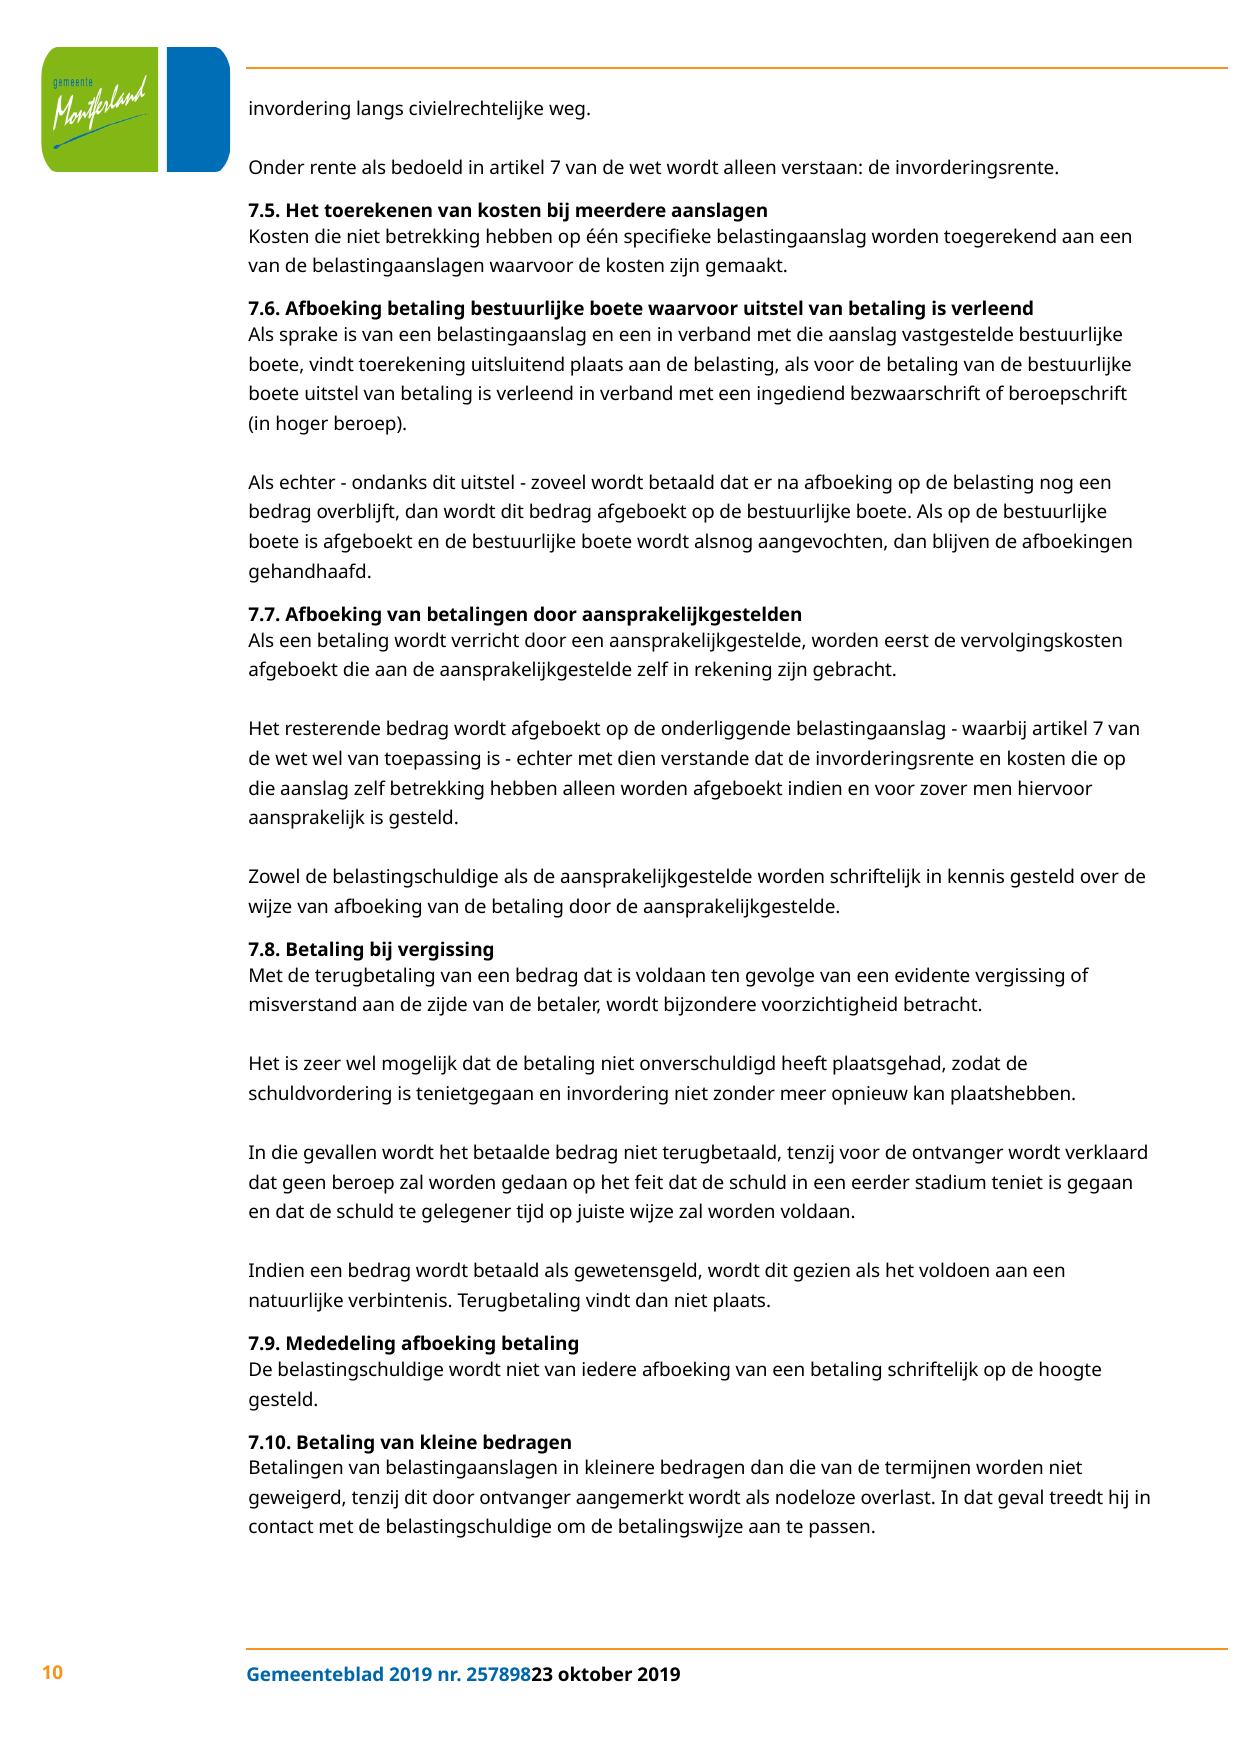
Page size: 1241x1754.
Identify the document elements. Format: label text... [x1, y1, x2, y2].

text Zowel de belastingschuldige als de aansprakelijkgestelde worden schriftelijk in kennis gesteld over de wijze van afboeking van de betaling door de aansprakelijkgestelde. [248, 863, 1152, 919]
text Onder rente als bedoeld in artikel 7 van de wet wordt alleen verstaan: de invorderingsrente. [248, 154, 1152, 180]
text 7.9. Mededeling afboeking betaling [248, 1330, 1152, 1356]
text Als echter - ondanks dit uitstel - zoveel wordt betaald dat er na afboeking op de belasting nog een bedrag overblijft, dan wordt dit bedrag afgeboekt op de bestuurlijke boete. Als op de bestuurlijke boete is afgeboekt en de bestuurlijke boete wordt alsnog aangevochten, dan blijven de afboekingen gehandhaafd. [248, 469, 1152, 584]
text Het is zeer wel mogelijk dat de betaling niet onverschuldigd heeft plaatsgehad, zodat de schuldvordering is tenietgegaan en invordering niet zonder meer opnieuw kan plaatshebben. [248, 1051, 1152, 1106]
text invordering langs civielrechtelijke weg. [248, 95, 1152, 121]
text 7.7. Afboeking van betalingen door aansprakelijkgestelden [248, 601, 1152, 627]
text Indien een bedrag wordt betaald als gewetensgeld, wordt dit gezien als het voldoen aan een natuurlijke verbintenis. Terugbetaling vindt dan niet plaats. [248, 1258, 1152, 1313]
text Betalingen van belastingaanslagen in kleinere bedragen dan die van de termijnen worden niet geweigerd, tenzij dit door ontvanger aangemerkt wordt als nodeloze overlast. In dat geval treedt hij in contact met de belastingschuldige om de betalingswijze aan te passen. [248, 1454, 1152, 1539]
text 7.8. Betaling bij vergissing [248, 936, 1152, 962]
text 7.6. Afboeking betaling bestuurlijke boete waarvoor uitstel van betaling is verleend [248, 296, 1152, 321]
text In die gevallen wordt het betaalde bedrag niet terugbetaald, tenzij voor de ontvanger wordt verklaard dat geen beroep zal worden gedaan op het feit dat de schuld in een eerder stadium teniet is gegaan en dat de schuld te gelegener tijd op juiste wijze zal worden voldaan. [248, 1139, 1152, 1224]
text Het resterende bedrag wordt afgeboekt op de onderliggende belastingaanslag - waarbij artikel 7 van de wet wel van toepassing is - echter met dien verstande dat de invorderingsrente en kosten die op die aanslag zelf betrekking hebben alleen worden afgeboekt indien en voor zover men hiervoor aansprakelijk is gesteld. [248, 716, 1152, 830]
text Met de terugbetaling van een bedrag dat is voldaan ten gevolge van een evidente vergissing of misverstand aan de zijde van de betaler, wordt bijzondere voorzichtigheid betracht. [248, 962, 1152, 1017]
text 7.10. Betaling van kleine bedragen [248, 1429, 1152, 1454]
text Kosten die niet betrekking hebben op één specifieke belastingaanslag worden toegerekend aan een van de belastingaanslagen waarvoor de kosten zijn gemaakt. [248, 223, 1152, 278]
text 7.5. Het toerekenen van kosten bij meerdere aanslagen [248, 197, 1152, 223]
text Als sprake is van een belastingaanslag en een in verband met die aanslag vastgestelde bestuurlijke boete, vindt toerekening uitsluitend plaats aan de belasting, als voor de betaling van de bestuurlijke boete uitstel van betaling is verleend in verband met een ingediend bezwaarschrift of beroepschrift (in hoger beroep). [248, 321, 1152, 436]
text Als een betaling wordt verricht door een aansprakelijkgestelde, worden eerst de vervolgingskosten afgeboekt die aan de aansprakelijkgestelde zelf in rekening zijn gebracht. [248, 627, 1152, 682]
text De belastingschuldige wordt niet van iedere afboeking van een betaling schriftelijk op de hoogte gesteld. [248, 1356, 1152, 1411]
picture [41, 47, 231, 172]
